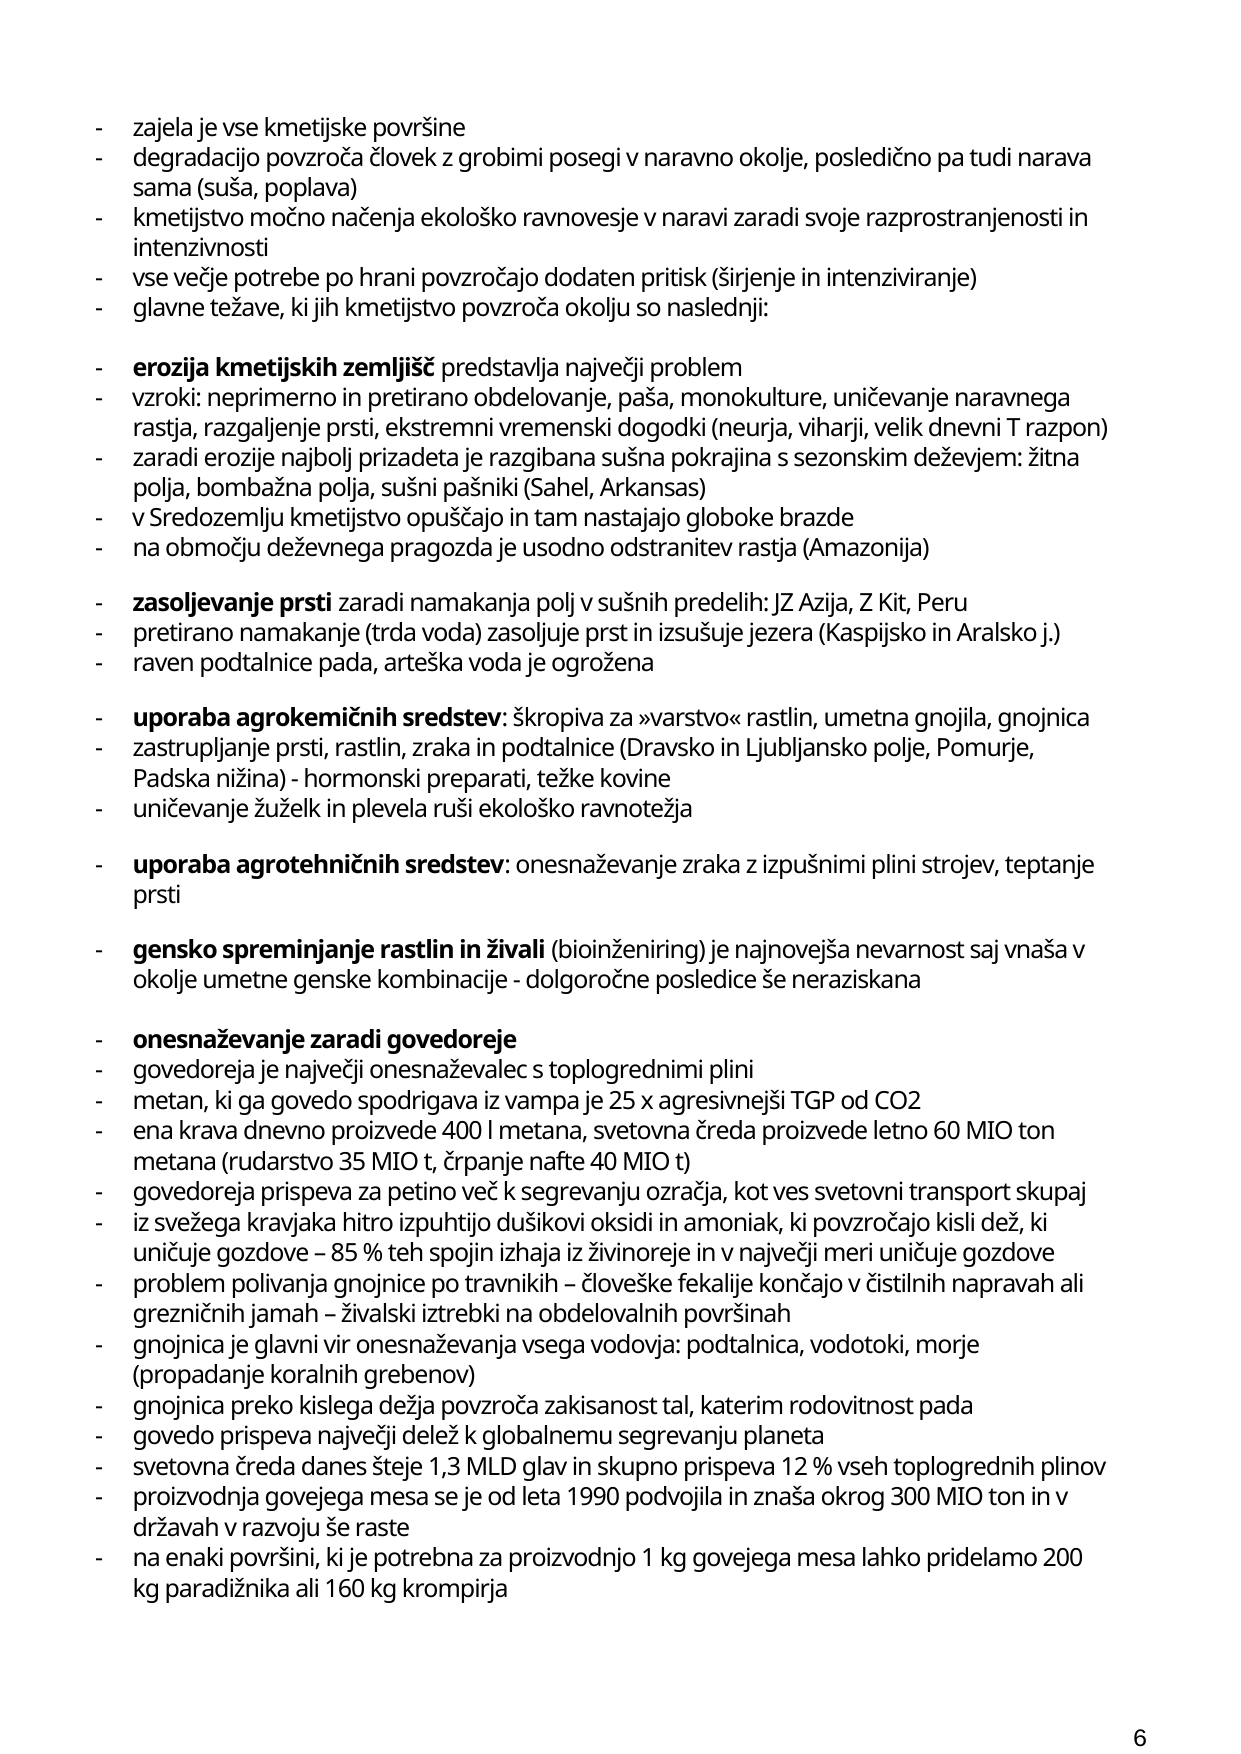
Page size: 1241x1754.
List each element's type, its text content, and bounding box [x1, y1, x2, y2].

list iz svežega kravjaka hitro izpuhtijo dušikovi oksidi in amoniak, ki povzročajo kisli dež, ki uničuje gozdove – 85 % teh spojin izhaja iz živinoreje in v največji meri uničuje gozdove [95, 1207, 1112, 1268]
list govedoreja je največji onesnaževalec s toplogrednimi plini [95, 1054, 1112, 1085]
list govedo prispeva največji delež k globalnemu segrevanju planeta [95, 1420, 1112, 1451]
list v Sredozemlju kmetijstvo opuščajo in tam nastajajo globoke brazde [95, 503, 1147, 533]
list gnojnica je glavni vir onesnaževanja vsega vodovja: podtalnica, vodotoki, morje (propadanje koralnih grebenov) [95, 1329, 1112, 1390]
list uničevanje žuželk in plevela ruši ekološko ravnotežja [95, 793, 1147, 824]
list zasoljevanje prsti zaradi namakanja polj v sušnih predelih: JZ Azija, Z Kit, Peru [95, 588, 1147, 618]
list zastrupljanje prsti, rastlin, zraka in podtalnice (Dravsko in Ljubljansko polje, Pomurje, Padska nižina) - hormonski preparati, težke kovine [95, 732, 1112, 793]
list kmetijstvo močno načenja ekološko ravnovesje v naravi zaradi svoje razprostranjenosti in intenzivnosti [95, 203, 1147, 263]
list na območju deževnega pragozda je usodno odstranitev rastja (Amazonija) [95, 533, 1147, 563]
list svetovna čreda danes šteje 1,3 MLD glav in skupno prispeva 12 % vseh toplogrednih plinov [95, 1451, 1112, 1481]
list problem polivanja gnojnice po travnikih – človeške fekalije končajo v čistilnih napravah ali grezničnih jamah – živalski iztrebki na obdelovalnih površinah [95, 1268, 1112, 1329]
list pretirano namakanje (trda voda) zasoljuje prst in izsušuje jezera (Kaspijsko in Aralsko j.) [95, 618, 1112, 648]
list uporaba agrotehničnih sredstev: onesnaževanje zraka z izpušnimi plini strojev, teptanje prsti [95, 849, 1112, 909]
list gensko spreminjanje rastlin in živali (bioinženiring) je najnovejša nevarnost saj vnaša v okolje umetne genske kombinacije - dolgoročne posledice še neraziskana [95, 934, 1112, 995]
list metan, ki ga govedo spodrigava iz vampa je 25 x agresivnejši TGP od CO2 [95, 1085, 1112, 1115]
list erozija kmetijskih zemljišč predstavlja največji problem [95, 353, 1147, 383]
list zajela je vse kmetijske površine [95, 113, 1147, 143]
list zaradi erozije najbolj prizadeta je razgibana sušna pokrajina s sezonskim deževjem: žitna polja, bombažna polja, sušni pašniki (Sahel, Arkansas) [95, 443, 1112, 503]
list gnojnica preko kislega dežja povzroča zakisanost tal, katerim rodovitnost pada [95, 1390, 1112, 1420]
list ena krava dnevno proizvede 400 l metana, svetovna čreda proizvede letno 60 MIO ton metana (rudarstvo 35 MIO t, črpanje nafte 40 MIO t) [95, 1115, 1112, 1176]
list na enaki površini, ki je potrebna za proizvodnjo 1 kg govejega mesa lahko pridelamo 200 kg paradižnika ali 160 kg krompirja [95, 1542, 1112, 1603]
list glavne težave, ki jih kmetijstvo povzroča okolju so naslednji: [95, 293, 1147, 323]
list proizvodnja govejega mesa se je od leta 1990 podvojila in znaša okrog 300 MIO ton in v državah v razvoju še raste [95, 1481, 1112, 1542]
list vzroki: neprimerno in pretirano obdelovanje, paša, monokulture, uničevanje naravnega rastja, razgaljenje prsti, ekstremni vremenski dogodki (neurja, viharji, velik dnevni T razpon) [95, 383, 1112, 443]
list raven podtalnice pada, arteška voda je ogrožena [95, 648, 1147, 678]
list uporaba agrokemičnih sredstev: škropiva za »varstvo« rastlin, umetna gnojila, gnojnica [95, 702, 1112, 732]
list degradacijo povzroča človek z grobimi posegi v naravno okolje, posledično pa tudi narava sama (suša, poplava) [95, 143, 1147, 203]
list vse večje potrebe po hrani povzročajo dodaten pritisk (širjenje in intenziviranje) [95, 263, 1147, 293]
list onesnaževanje zaradi govedoreje [95, 1024, 1112, 1054]
list govedoreja prispeva za petino več k segrevanju ozračja, kot ves svetovni transport skupaj [95, 1176, 1112, 1207]
